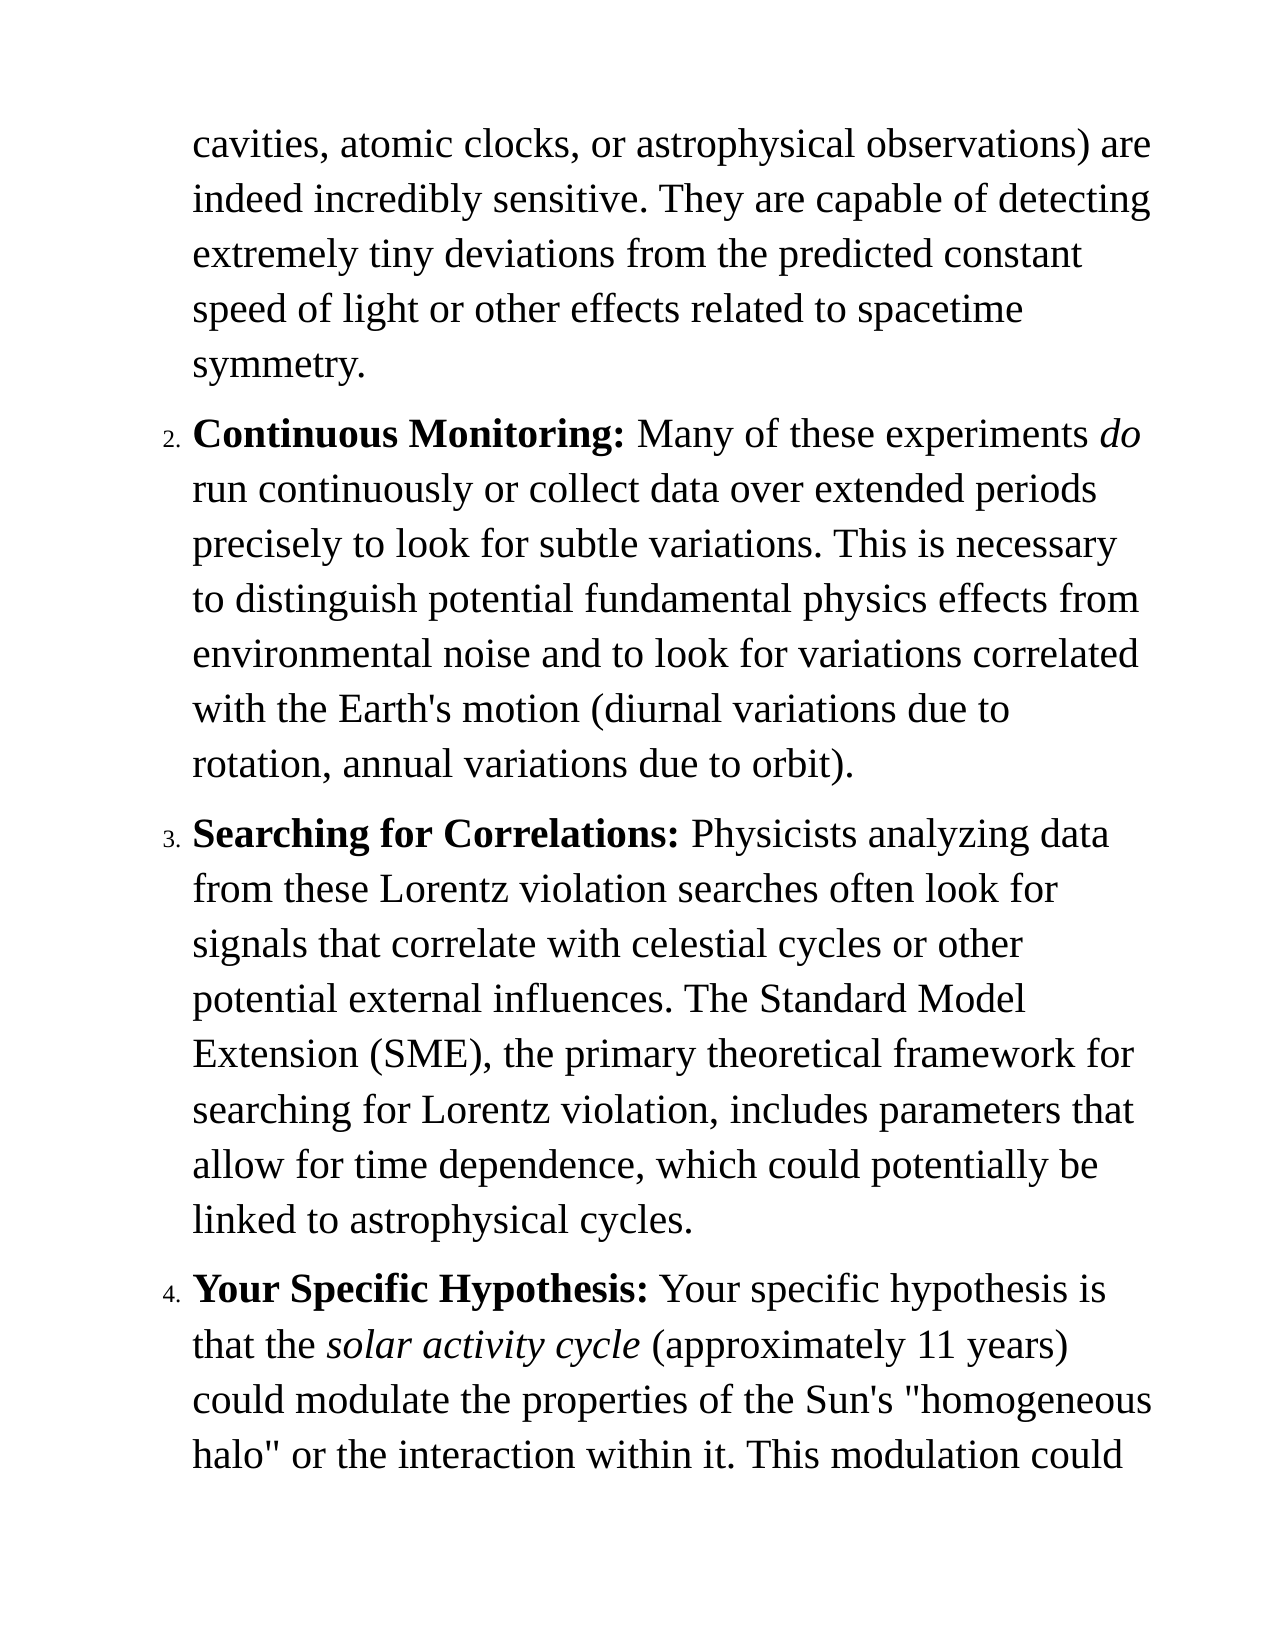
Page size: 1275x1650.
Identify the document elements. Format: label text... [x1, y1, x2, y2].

list cavities, atomic clocks, or astrophysical observations) are indeed incredibly sensitive. They are capable of detecting extremely tiny deviations from the predicted constant speed of light or other effects related to spacetime symmetry. [162, 118, 1157, 386]
list Searching for Correlations: Physicists analyzing data from these Lorentz violation searches often look for signals that correlate with celestial cycles or other potential external influences. The Standard Model Extension (SME), the primary theoretical framework for searching for Lorentz violation, includes parameters that allow for time dependence, which could potentially be linked to astrophysical cycles. [162, 808, 1157, 1242]
list Continuous Monitoring: Many of these experiments do run continuously or collect data over extended periods precisely to look for subtle variations. This is necessary to distinguish potential fundamental physics effects from environmental noise and to look for variations correlated with the Earth's motion (diurnal variations due to rotation, annual variations due to orbit). [162, 408, 1157, 787]
list Your Specific Hypothesis: Your specific hypothesis is that the solar activity cycle (approximately 11 years) could modulate the properties of the Sun's "homogeneous halo" or the interaction within it. This modulation could [162, 1264, 1157, 1477]
